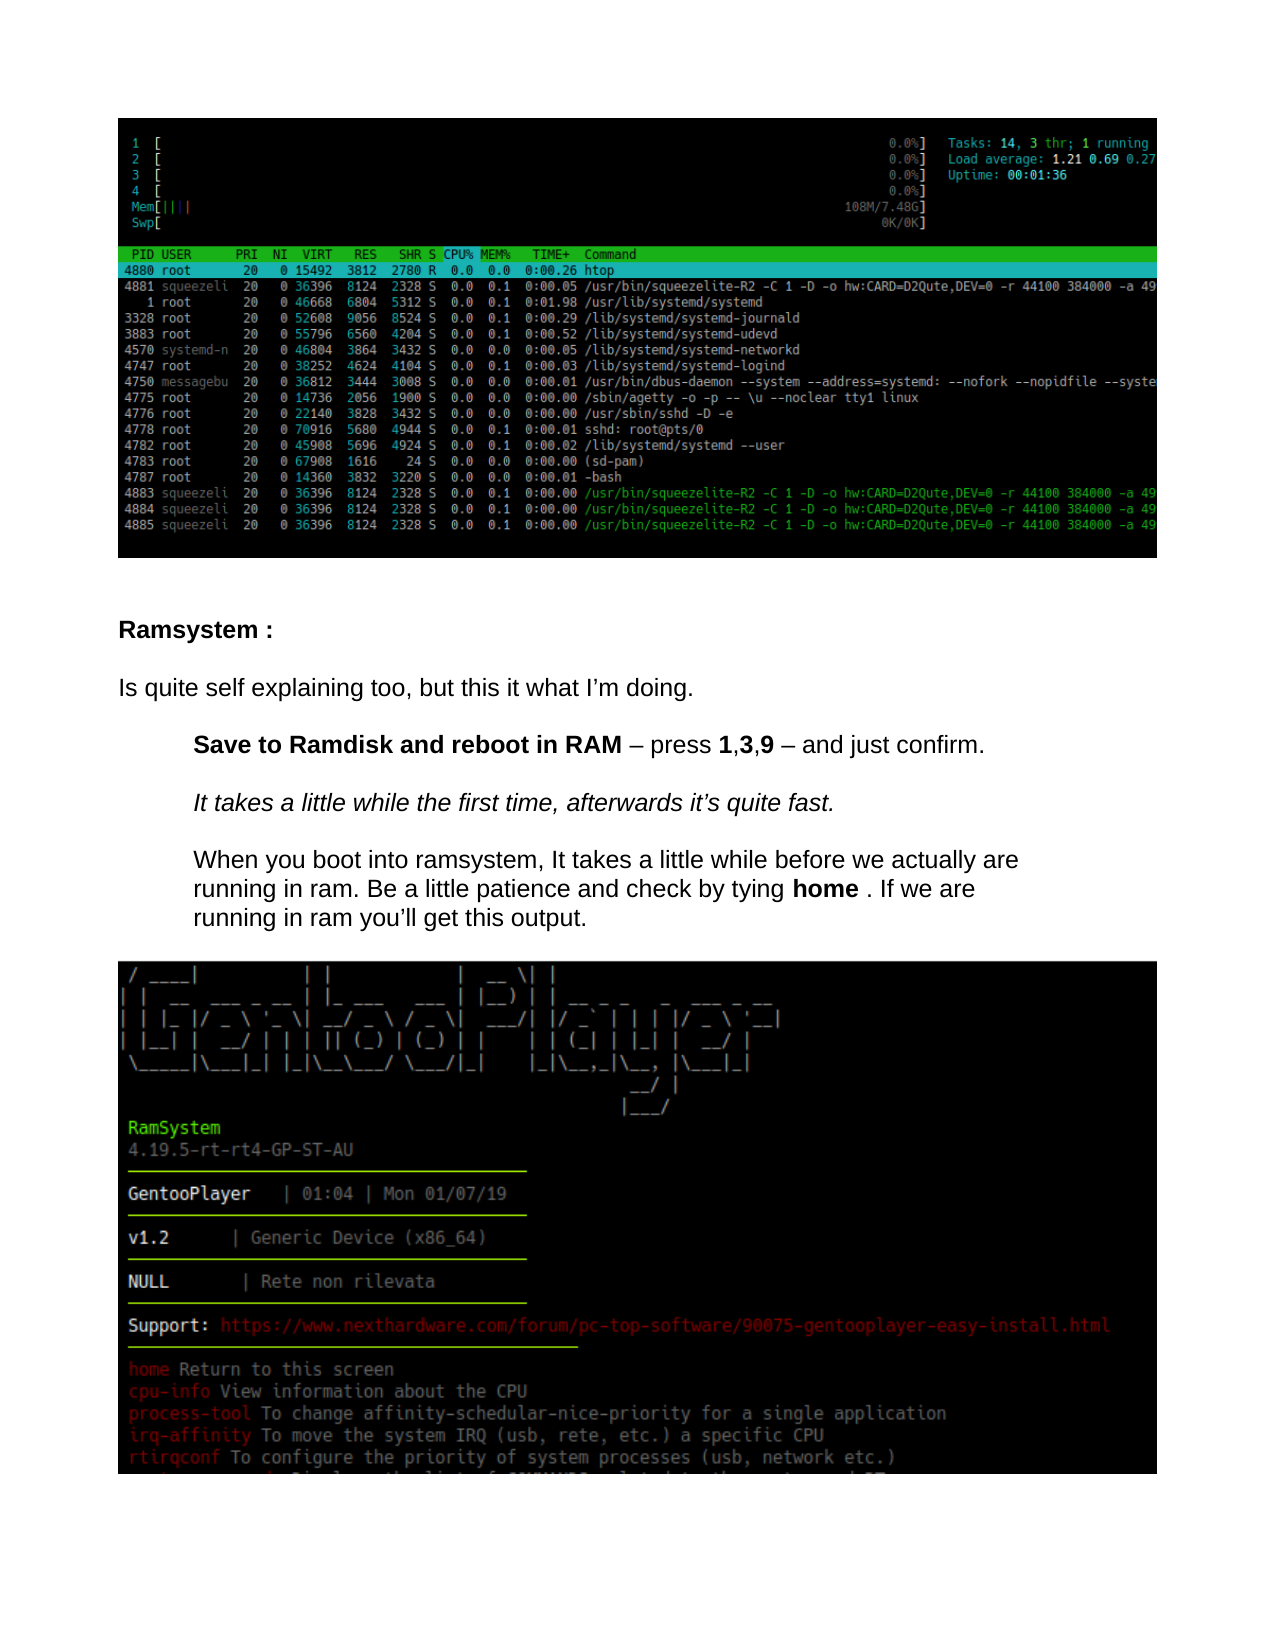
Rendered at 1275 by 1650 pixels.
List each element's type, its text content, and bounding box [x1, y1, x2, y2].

text running in ram you’ll get this output. [118, 903, 1157, 932]
picture [118, 118, 1157, 558]
text Save to Ramdisk and reboot in RAM – press 1,3,9 – and just confirm. [118, 730, 1157, 759]
text It takes a little while the first time, afterwards it’s quite fast. [118, 788, 1157, 817]
picture [118, 960, 1157, 1474]
text Is quite self explaining too, but this it what I’m doing. [118, 673, 1157, 702]
text running in ram. Be a little patience and check by tying home . If we are [118, 874, 1157, 903]
text Ramsystem : [118, 615, 1157, 644]
text When you boot into ramsystem, It takes a little while before we actually are [118, 845, 1157, 874]
